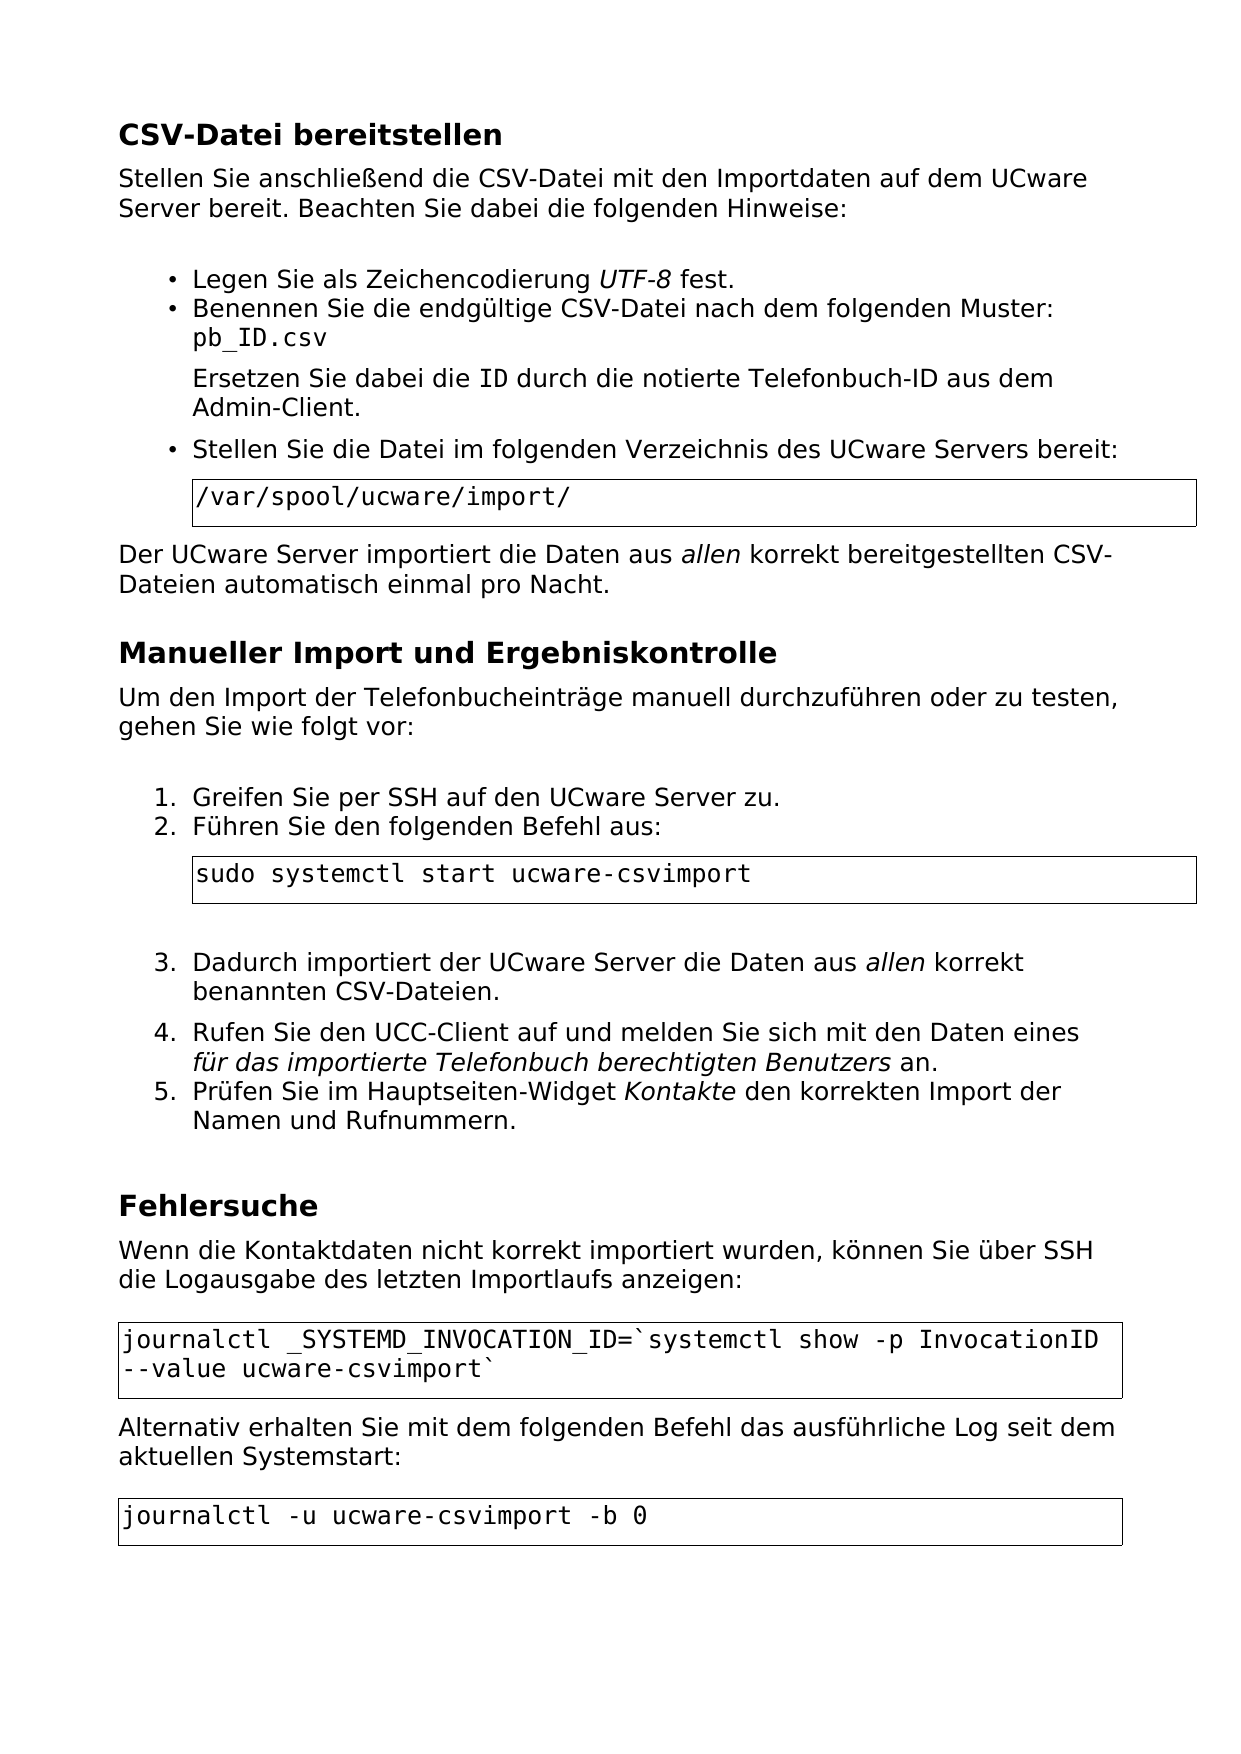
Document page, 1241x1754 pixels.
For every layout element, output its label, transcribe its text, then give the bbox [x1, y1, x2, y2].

subtitle CSV-Datei bereitstellen [118, 118, 1122, 152]
text Der UCware Server importiert die Daten aus allen korrekt bereitgestellten CSV-Dateien automatisch einmal pro Nacht. [118, 541, 1122, 599]
list Prüfen Sie im Hauptseiten-Widget Kontakte den korrekten Import der Namen und Rufnummern. [177, 1077, 1122, 1135]
list pb_ID.csv [177, 323, 1122, 352]
list Rufen Sie den UCC-Client auf und melden Sie sich mit den Daten eines für das importierte Telefonbuch berechtigten Benutzers an. [177, 1018, 1122, 1077]
subtitle Fehlersuche [118, 1190, 1122, 1224]
list Ersetzen Sie dabei die ID durch die notierte Telefonbuch-ID aus dem Admin-Client. [177, 364, 1122, 422]
text Alternativ erhalten Sie mit dem folgenden Befehl das ausführliche Log seit dem aktuellen Systemstart: [118, 1413, 1122, 1471]
table_header journalctl _SYSTEMD_INVOCATION_ID=`systemctl show -p InvocationID --value ucware-csvimport` [119, 1323, 1122, 1398]
list Führen Sie den folgenden Befehl aus: [177, 812, 1122, 842]
list Stellen Sie die Datei im folgenden Verzeichnis des UCware Servers bereit: [177, 435, 1122, 464]
text Stellen Sie anschließend die CSV-Datei mit den Importdaten auf dem UCware Server bereit. Beachten Sie dabei die folgenden Hinweise: [118, 164, 1122, 223]
list Benennen Sie die endgültige CSV-Datei nach dem folgenden Muster: [177, 294, 1122, 323]
table_header /var/spool/ucware/import/ [193, 480, 1196, 526]
text Wenn die Kontaktdaten nicht korrekt importiert wurden, können Sie über SSH die Logausgabe des letzten Importlaufs anzeigen: [118, 1236, 1122, 1294]
table_header journalctl -u ucware-csvimport -b 0 [119, 1499, 1122, 1545]
list Dadurch importiert der UCware Server die Daten aus allen korrekt benannten CSV-Dateien. [177, 948, 1122, 1006]
subtitle Manueller Import und Ergebniskontrolle [118, 637, 1122, 671]
list Legen Sie als Zeichencodierung UTF-8 fest. [177, 265, 1122, 294]
list Greifen Sie per SSH auf den UCware Server zu. [177, 783, 1122, 812]
table_header sudo systemctl start ucware-csvimport [193, 857, 1196, 903]
text Um den Import der Telefonbucheinträge manuell durchzuführen oder zu testen, gehen Sie wie folgt vor: [118, 683, 1122, 741]
